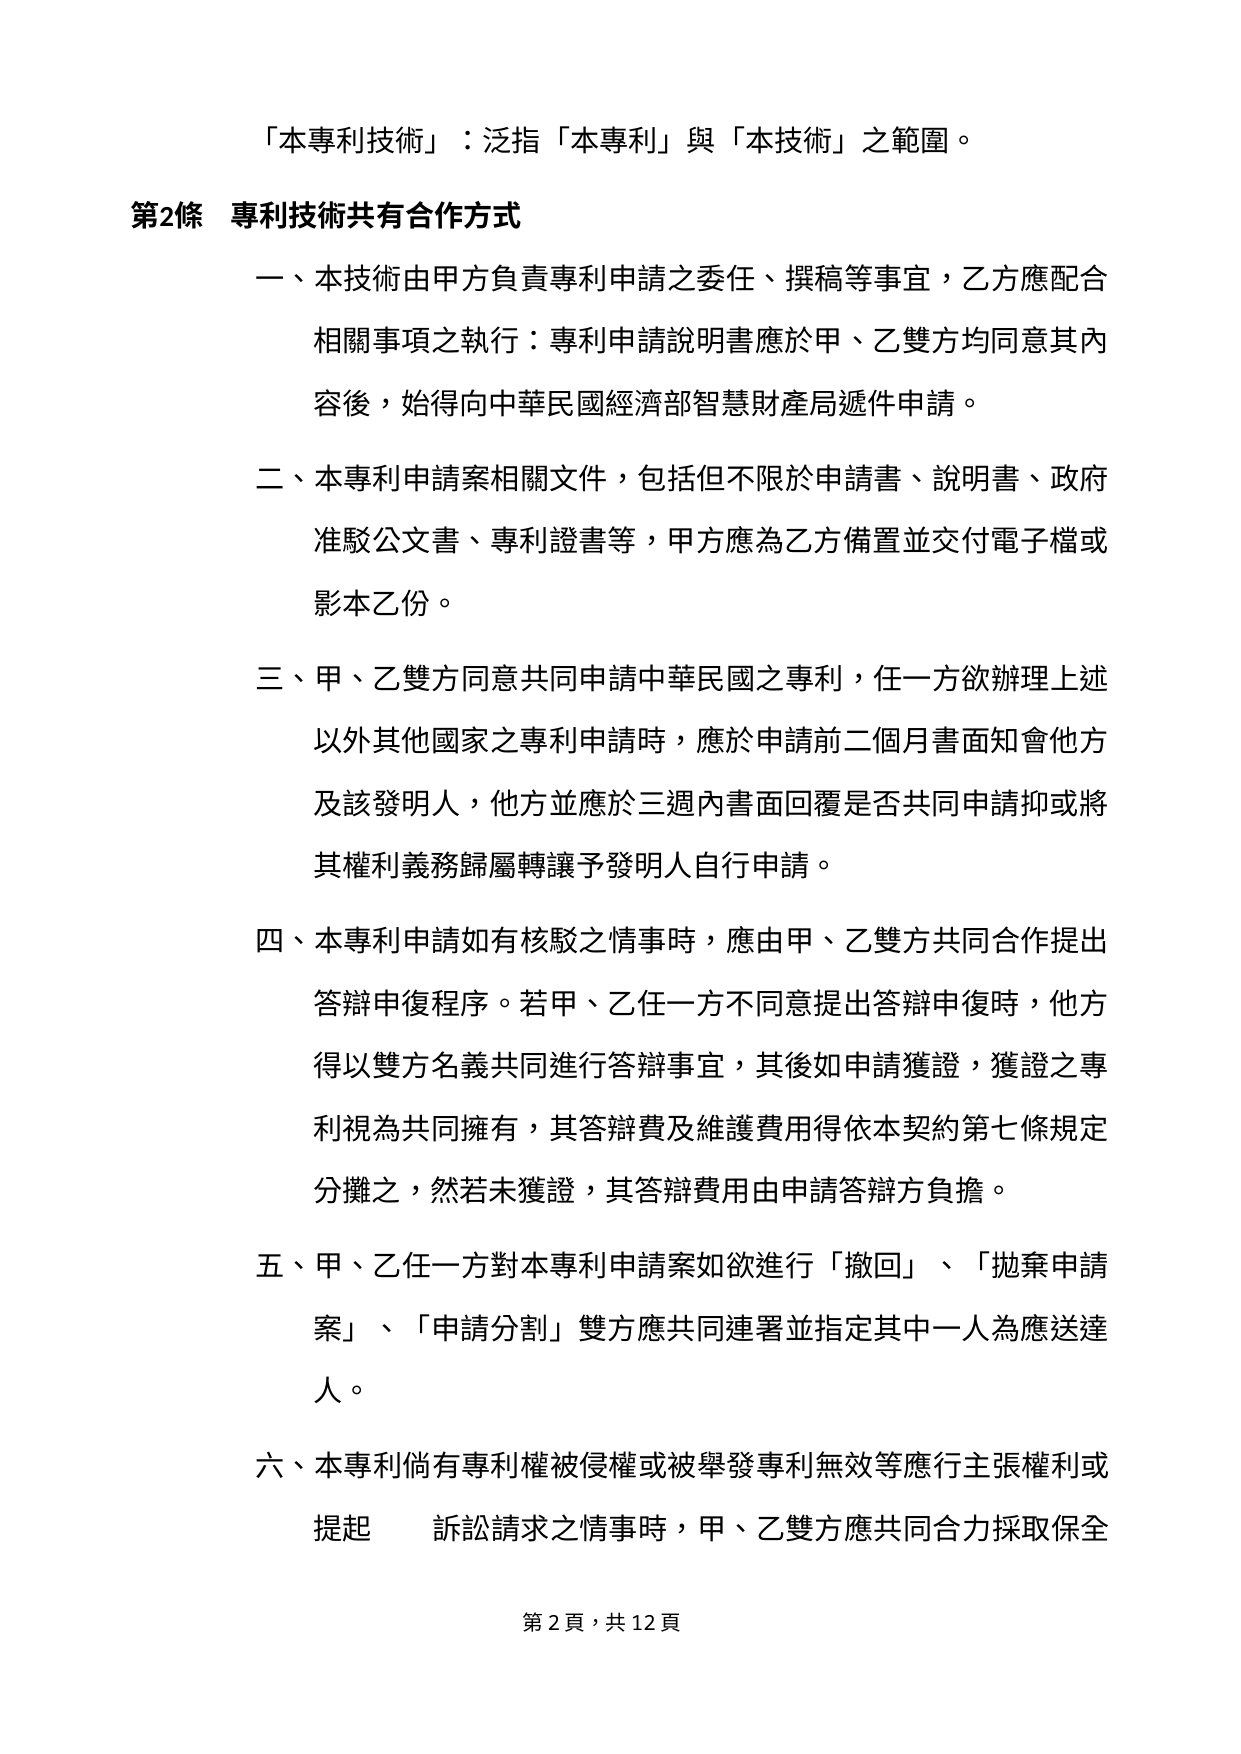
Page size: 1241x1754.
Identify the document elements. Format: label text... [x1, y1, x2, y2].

text 一、本技術由甲方負責專利申請之委任、撰稿等事宜，乙方應配合相關事項之執行：專利申請說明書應於甲、乙雙方均同意其內容後，始得向中華民國經濟部智慧財產局遞件申請。 [255, 235, 1110, 422]
text 二、本專利申請案相關文件，包括但不限於申請書、說明書、政府准駁公文書、專利證書等，甲方應為乙方備置並交付電子檔或影本乙份。 [255, 435, 1110, 622]
text 「本專利技術」：泛指「本專利」與「本技術」之範圍。 [249, 97, 1110, 160]
text 五、甲、乙任一方對本專利申請案如欲進行「撤回」、「拋棄申請案」、「申請分割」雙方應共同連署並指定其中一人為應送達人。 [255, 1222, 1110, 1410]
text 六、本專利倘有專利權被侵權或被舉發專利無效等應行主張權利或提起 訴訟請求之情事時，甲、乙雙方應共同合力採取保全 [255, 1422, 1110, 1547]
list 專利技術共有合作方式 [130, 172, 1110, 235]
text 三、甲、乙雙方同意共同申請中華民國之專利，任一方欲辦理上述以外其他國家之專利申請時，應於申請前二個月書面知會他方及該發明人，他方並應於三週內書面回覆是否共同申請抑或將其權利義務歸屬轉讓予發明人自行申請。 [255, 635, 1110, 885]
text 四、本專利申請如有核駁之情事時，應由甲、乙雙方共同合作提出答辯申復程序。若甲、乙任一方不同意提出答辯申復時，他方得以雙方名義共同進行答辯事宜，其後如申請獲證，獲證之專利視為共同擁有，其答辯費及維護費用得依本契約第七條規定分攤之，然若未獲證，其答辯費用由申請答辯方負擔。 [255, 897, 1110, 1210]
